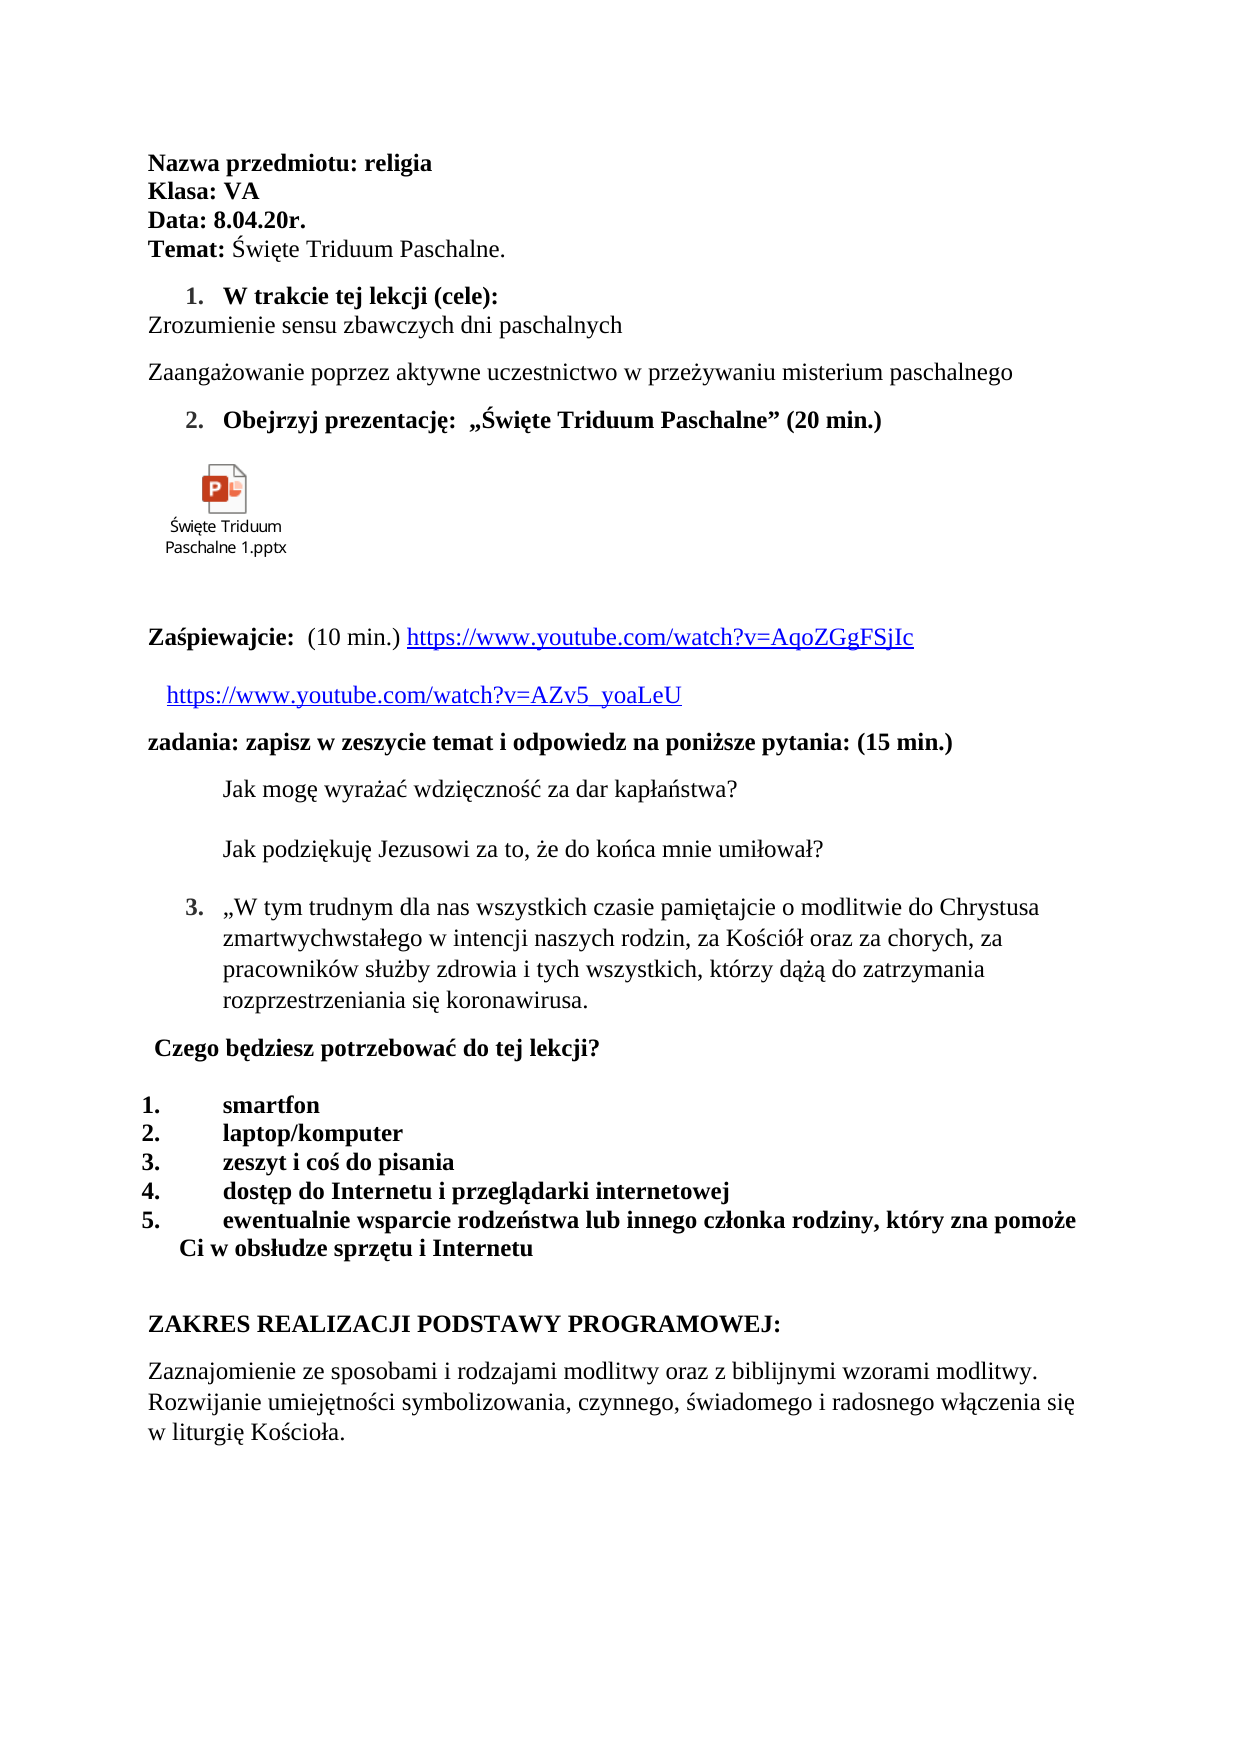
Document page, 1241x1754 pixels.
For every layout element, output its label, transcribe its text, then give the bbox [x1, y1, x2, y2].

text Zaznajomienie ze sposobami i rodzajami modlitwy oraz z biblijnymi wzorami modlitwy. Rozwijanie umiejętności symbolizowania, czynnego, świadomego i radosnego włączenia się w liturgię Kościoła. [148, 1356, 1093, 1446]
list „W tym trudnym dla nas wszystkich czasie pamiętajcie o modlitwie do Chrystusa zmartwychwstałego w intencji naszych rodzin, za Kościół oraz za chorych, za pracowników służby zdrowia i tych wszystkich, którzy dążą do zatrzymania rozprzestrzeniania się koronawirusa. [185, 892, 1093, 1014]
text Nazwa przedmiotu: religia [148, 148, 1093, 176]
list Obejrzyj prezentację: „Święte Triduum Paschalne” (20 min.) [185, 405, 1093, 434]
text Klasa: VA [148, 176, 1093, 205]
text https://www.youtube.com/watch?v=AZv5_yoaLeU [148, 680, 1093, 709]
list W trakcie tej lekcji (cele): [185, 281, 1093, 310]
list zeszyt i coś do pisania [141, 1147, 1093, 1176]
text Jak podziękuję Jezusowi za to, że do końca mnie umiłował? [223, 834, 1093, 863]
list dostęp do Internetu i przeglądarki internetowej [141, 1176, 1093, 1205]
text Zrozumienie sensu zbawczych dni paschalnych [148, 310, 1093, 338]
text Data: 8.04.20r. [148, 205, 1093, 234]
text Jak mogę wyrażać wdzięczność za dar kapłaństwa? [223, 774, 1093, 803]
text Zaśpiewajcie: (10 min.) https://www.youtube.com/watch?v=AqoZGgFSjIc [148, 622, 1093, 651]
text Temat: Święte Triduum Paschalne. [148, 234, 1093, 263]
list ewentualnie wsparcie rodzeństwa lub innego członka rodziny, który zna pomoże Ci w obsłudze sprzętu i Internetu [141, 1205, 1093, 1262]
text ZAKRES REALIZACJI PODSTAWY PROGRAMOWEJ: [148, 1309, 1093, 1338]
list smartfon [141, 1090, 1093, 1118]
text Czego będziesz potrzebować do tej lekcji? [148, 1033, 1093, 1062]
list laptop/komputer [141, 1118, 1093, 1147]
text Zaangażowanie poprzez aktywne uczestnictwo w przeżywaniu misterium paschalnego [148, 357, 1093, 386]
text zadania: zapisz w zeszycie temat i odpowiedz na poniższe pytania: (15 min.) [148, 727, 1093, 756]
